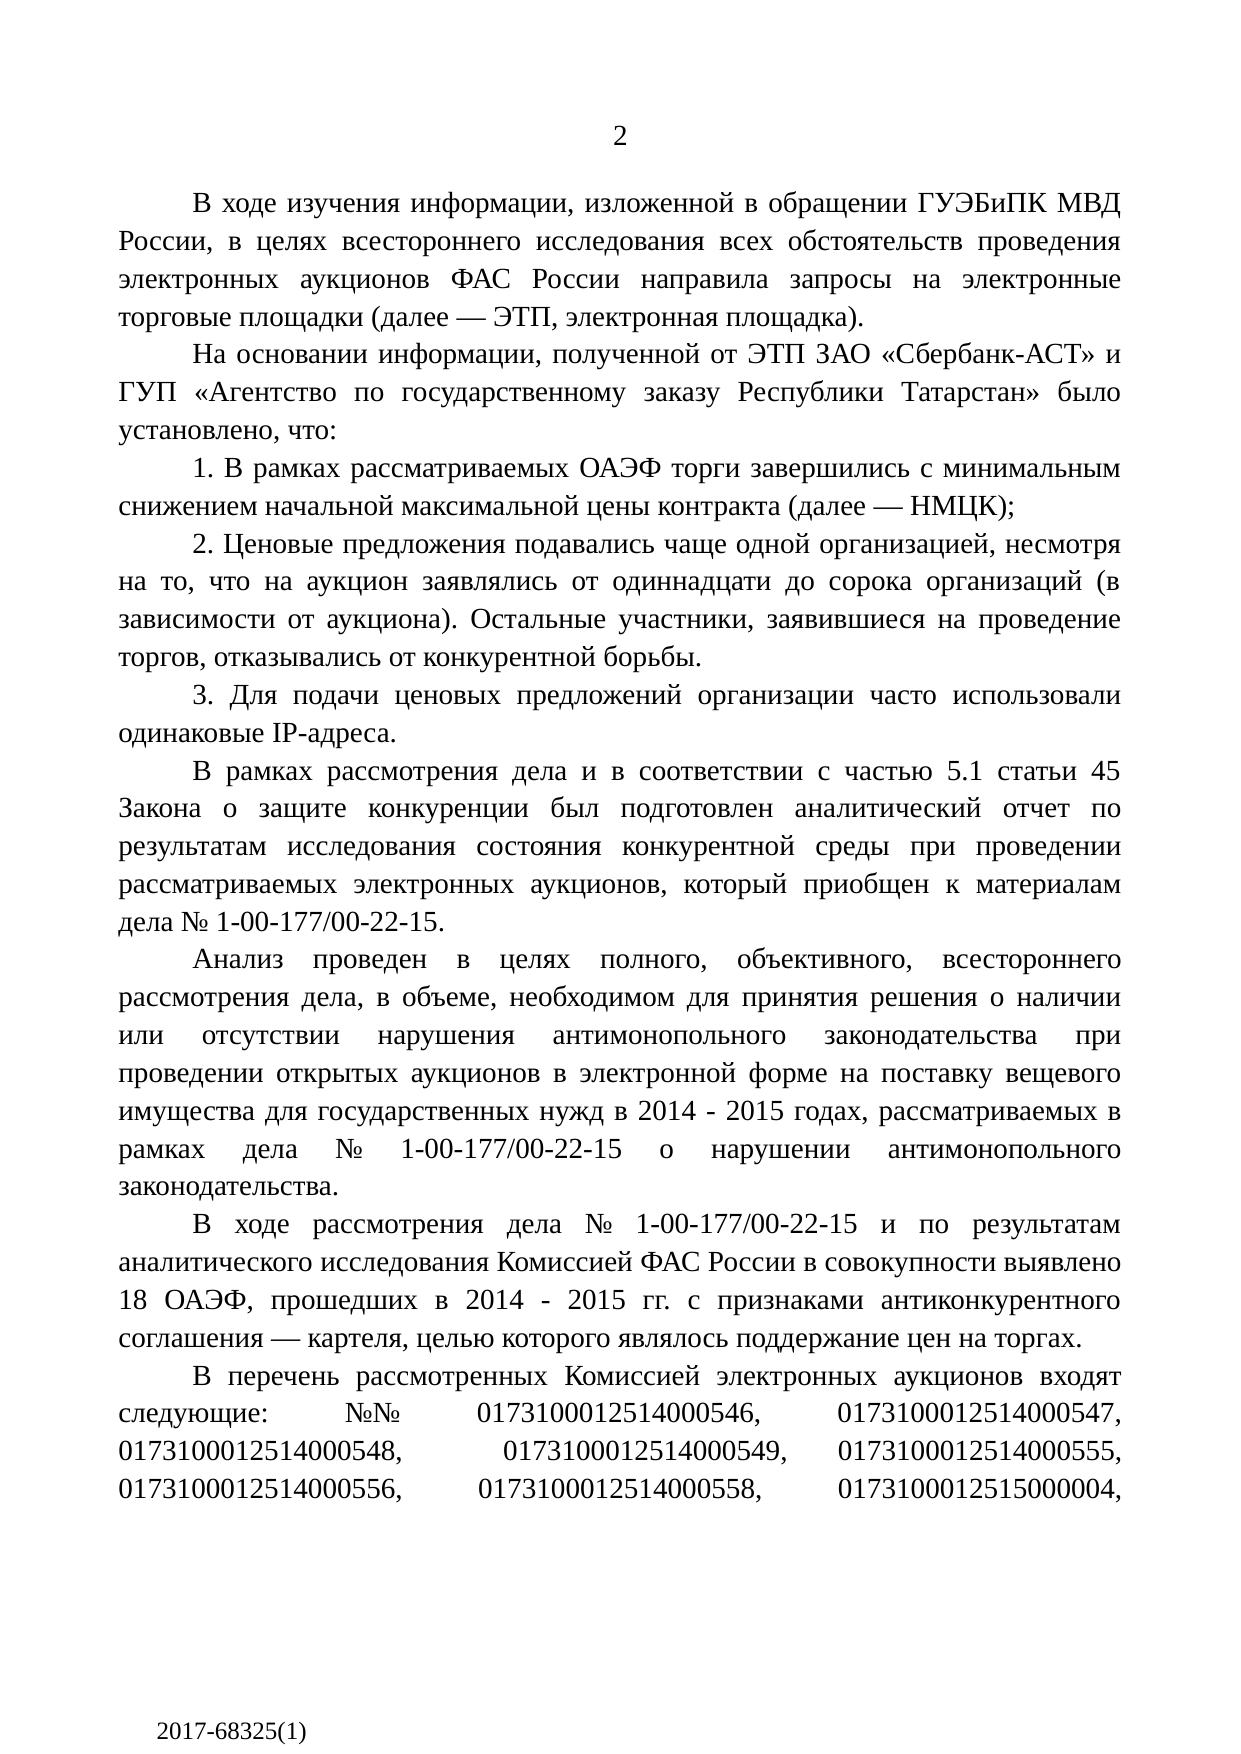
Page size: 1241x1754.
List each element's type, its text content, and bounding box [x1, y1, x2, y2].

text В ходе изучения информации, изложенной в обращении ГУЭБиПК МВД России, в целях всестороннего исследования всех обстоятельств проведения электронных аукционов ФАС России направила запросы на электронные торговые площадки (далее — ЭТП, электронная площадка). [118, 181, 1122, 332]
text На основании информации, полученной от ЭТП ЗАО «Сбербанк-АСТ» и ГУП «Агентство по государственному заказу Республики Татарстан» было установлено, что: [118, 332, 1122, 446]
text 3. Для подачи ценовых предложений организации часто использовали одинаковые IP-адреса. [118, 673, 1122, 748]
text В ходе рассмотрения дела № 1-00-177/00-22-15 и по результатам аналитического исследования Комиссией ФАС России в совокупности выявлено 18 ОАЭФ, прошедших в 2014 - 2015 гг. с признаками антиконкурентного соглашения — картеля, целью которого являлось поддержание цен на торгах. [118, 1202, 1122, 1353]
text В перечень рассмотренных Комиссией электронных аукционов входят следующие: №№ 0173100012514000546, 0173100012514000547, 0173100012514000548, 0173100012514000549, 0173100012514000555, 0173100012514000556, 0173100012514000558, 0173100012515000004, [118, 1353, 1122, 1504]
text 2. Ценовые предложения подавались чаще одной организацией, несмотря на то, что на аукцион заявлялись от одиннадцати до сорока организаций (в зависимости от аукциона). Остальные участники, заявившиеся на проведение торгов, отказывались от конкурентной борьбы. [118, 521, 1122, 673]
text Анализ проведен в целях полного, объективного, всестороннего рассмотрения дела, в объеме, необходимом для принятия решения о наличии или отсутствии нарушения антимонопольного законодательства при проведении открытых аукционов в электронной форме на поставку вещевого имущества для государственных нужд в 2014 - 2015 годах, рассматриваемых в рамках дела № 1-00-177/00-22-15 о нарушении антимонопольного законодательства. [118, 937, 1122, 1202]
text 1. В рамках рассматриваемых ОАЭФ торги завершились с минимальным снижением начальной максимальной цены контракта (далее — НМЦК); [118, 446, 1122, 521]
text В рамках рассмотрения дела и в соответствии с частью 5.1 статьи 45 Закона о защите конкуренции был подготовлен аналитический отчет по результатам исследования состояния конкурентной среды при проведении рассматриваемых электронных аукционов, который приобщен к материалам дела № 1-00-177/00-22-15. [118, 748, 1122, 937]
